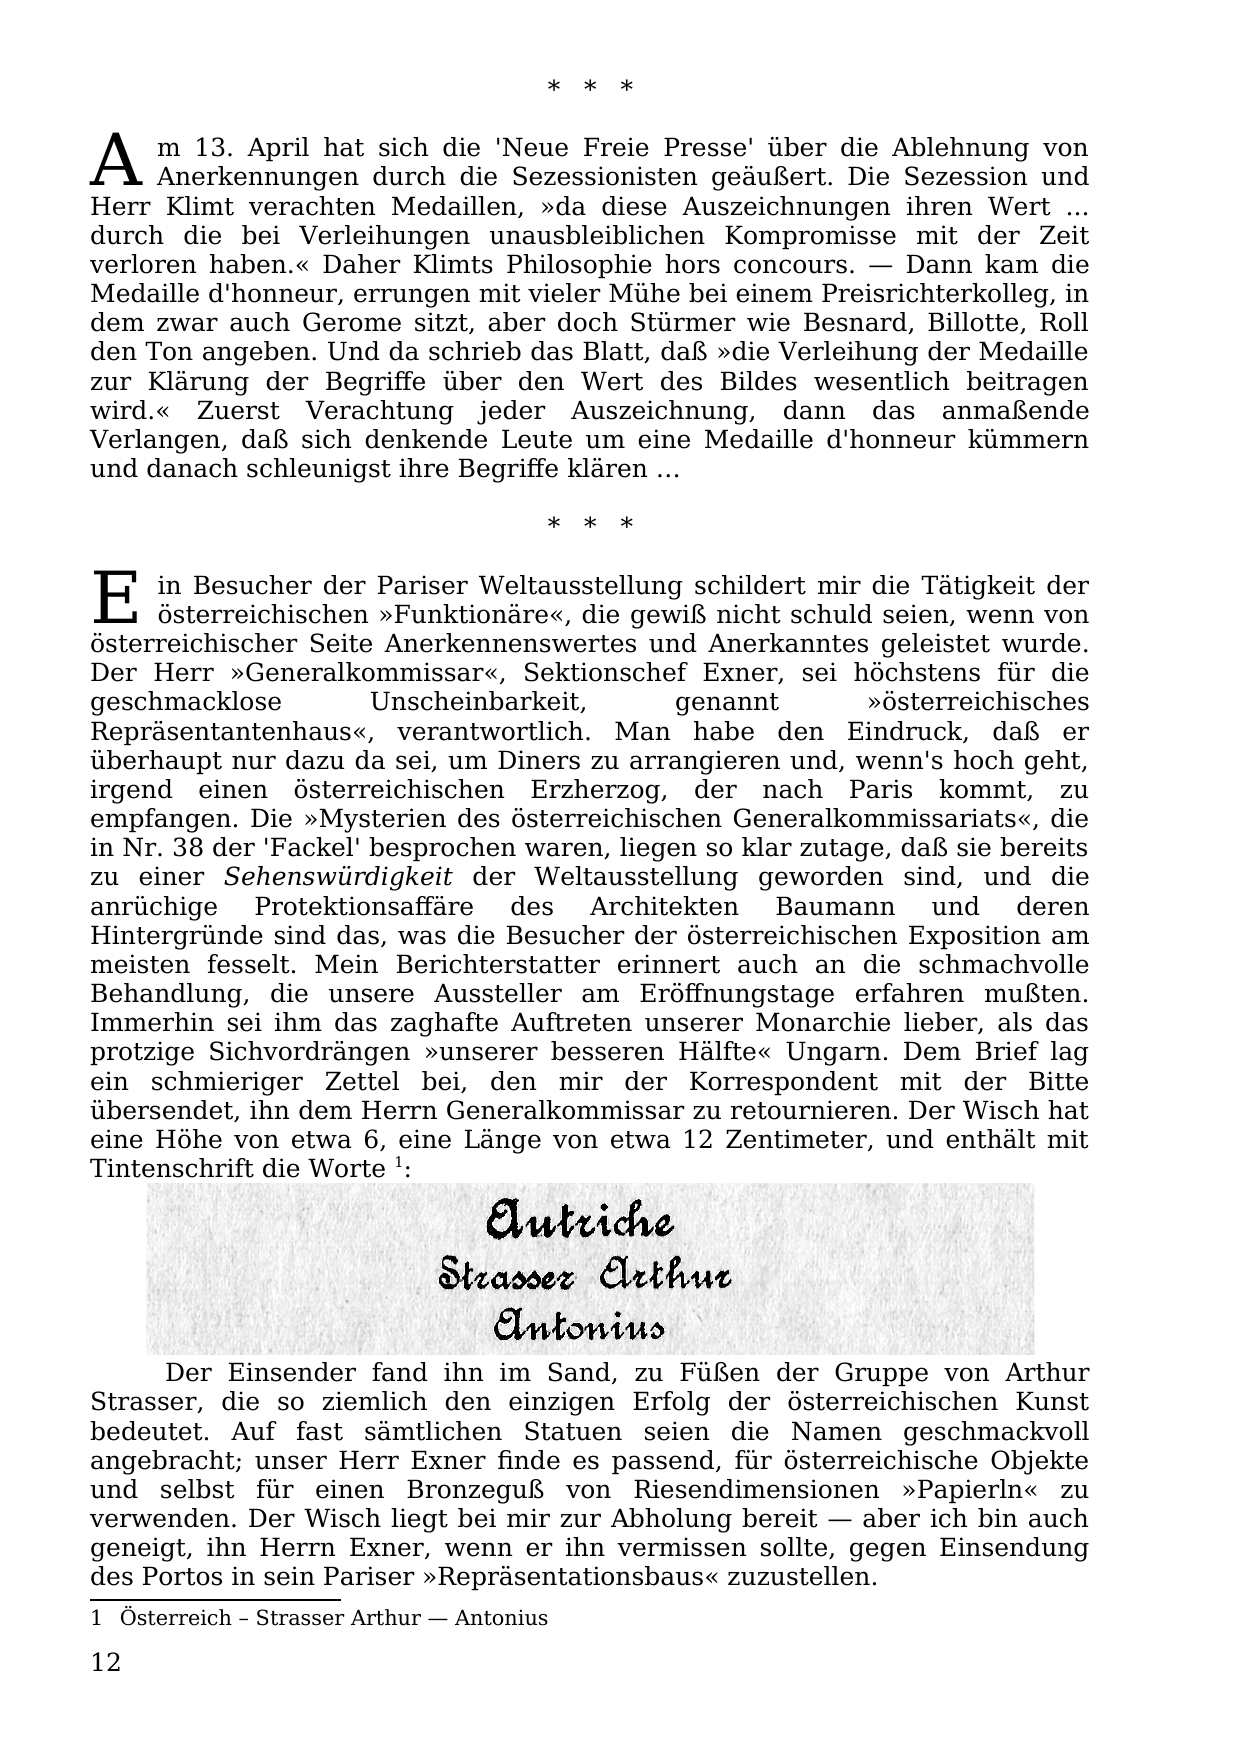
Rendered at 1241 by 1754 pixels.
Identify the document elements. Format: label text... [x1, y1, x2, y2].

text Ein Besucher der Pariser Weltausstellung schildert mir die Tätigkeit der österreichischen »Funktionäre«, die gewiß nicht schuld seien, wenn von österreichischer Seite Anerkennenswertes und Anerkanntes geleistet wurde. Der Herr »Generalkommissar«, Sektionschef Exner, sei höchstens für die geschmacklose Unscheinbarkeit, genannt »österreichisches Repräsentantenhaus«, verantwortlich. Man habe den Eindruck, daß er überhaupt nur dazu da sei, um Diners zu arrangieren und, wenn's hoch geht, irgend einen österreichischen Erzherzog, der nach Paris kommt, zu empfangen. Die »Mysterien des österreichischen Generalkommissariats«, die in Nr. 38 der 'Fackel' besprochen waren, liegen so klar zutage, daß sie bereits zu einer Sehenswürdigkeit der Weltausstellung geworden sind, und die anrüchige Protektionsaffäre des Architekten Baumann und deren Hintergründe sind das, was die Besucher der österreichischen Exposition am meisten fesselt. Mein Berichterstatter erinnert auch an die schmachvolle Behandlung, die unsere Aussteller am Eröffnungstage erfahren mußten. Immerhin sei ihm das zaghafte Auftreten unserer Monarchie lieber, als das protzige Sichvordrängen »unserer besseren Hälfte« Ungarn. Dem Brief lag ein schmieriger Zettel bei, den mir der Korrespondent mit der Bitte übersendet, ihn dem Herrn Generalkommissar zu retournieren. Der Wisch hat eine Höhe von etwa 6, eine Länge von etwa 12 Zentimeter, und enthält mit Tintenschrift die Worte : [90, 571, 1091, 1183]
picture [146, 1183, 1035, 1355]
text * * * [90, 75, 1091, 104]
text * * * [90, 512, 1091, 542]
text Österreich – Strasser Arthur — Antonius [90, 1606, 1091, 1631]
text Der Einsender fand ihn im Sand, zu Füßen der Gruppe von Arthur Strasser, die so ziemlich den einzigen Erfolg der österreichischen Kunst bedeutet. Auf fast sämtlichen Statuen seien die Namen geschmackvoll angebracht; unser Herr Exner finde es passend, für österreichische Objekte und selbst für einen Bronzeguß von Riesendimensionen »Papierln« zu verwenden. Der Wisch liegt bei mir zur Abholung bereit — aber ich bin auch geneigt, ihn Herrn Exner, wenn er ihn vermissen sollte, gegen Einsendung des Portos in sein Pariser »Repräsentationsbaus« zuzustellen. [90, 1183, 1091, 1592]
text Am 13. April hat sich die 'Neue Freie Presse' über die Ablehnung von Anerkennungen durch die Sezessionisten geäußert. Die Sezession und Herr Klimt verachten Medaillen, »da diese Auszeichnungen ihren Wert ... durch die bei Verleihungen unausbleiblichen Kompromisse mit der Zeit verloren haben.« Daher Klimts Philosophie hors concours. — Dann kam die Medaille d'honneur, errungen mit vieler Mühe bei einem Preisrichterkolleg, in dem zwar auch Gerome sitzt, aber doch Stürmer wie Besnard, Billotte, Roll den Ton angeben. Und da schrieb das Blatt, daß »die Verleihung der Medaille zur Klärung der Begriffe über den Wert des Bildes wesentlich beitragen wird.« Zuerst Verachtung jeder Auszeichnung, dann das anmaßende Verlangen, daß sich denkende Leute um eine Medaille d'honneur kümmern und danach schleunigst ihre Begriffe klären … [90, 133, 1091, 483]
